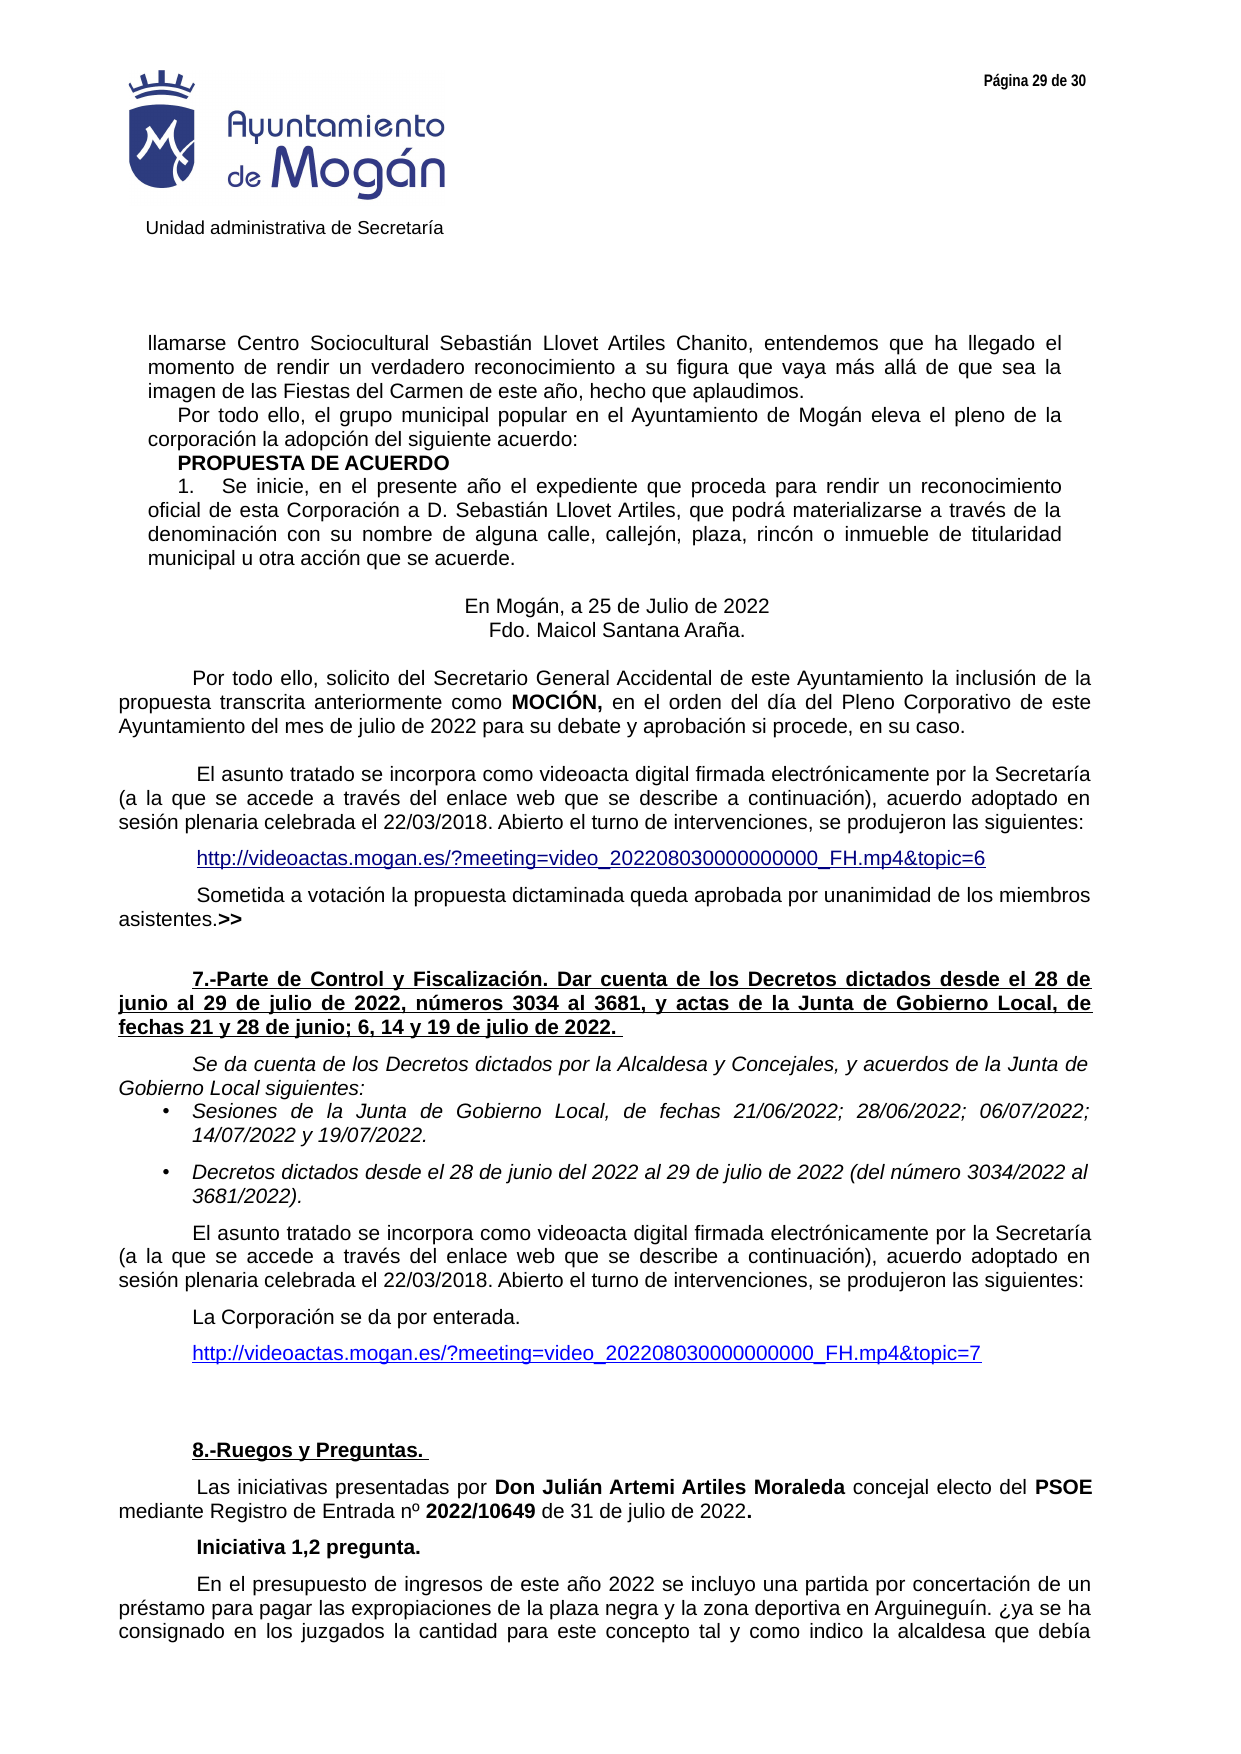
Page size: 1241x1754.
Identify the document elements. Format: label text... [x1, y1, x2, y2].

text 8.-Ruegos y Preguntas. [118, 1414, 1092, 1462]
text La Corporación se da por enterada. [118, 1305, 1092, 1329]
list Decretos dictados desde el 28 de junio del 2022 al 29 de julio de 2022 (del número 3034/2022 al 3681/2022). [162, 1160, 1092, 1208]
text PROPUESTA DE ACUERDO [148, 450, 1063, 474]
text Por todo ello, solicito del Secretario General Accidental de este Ayuntamiento la inclusión de la propuesta transcrita anteriormente como MOCIÓN, en el orden del día del Pleno Corporativo de este Ayuntamiento del mes de julio de 2022 para su debate y aprobación si procede, en su caso. [118, 666, 1092, 738]
text llamarse Centro Sociocultural Sebastián Llovet Artiles Chanito, entendemos que ha llegado el momento de rendir un verdadero reconocimiento a su figura que vaya más allá de que sea la imagen de las Fiestas del Carmen de este año, hecho que aplaudimos. [148, 331, 1063, 402]
picture [128, 70, 445, 206]
text Fdo. Maicol Santana Araña. [148, 618, 1063, 642]
text El asunto tratado se incorpora como videoacta digital firmada electrónicamente por la Secretaría (a la que se accede a través del enlace web que se describe a continuación), acuerdo adoptado en sesión plenaria celebrada el 22/03/2018. Abierto el turno de intervenciones, se produjeron las siguientes: [118, 1220, 1092, 1292]
text Sometida a votación la propuesta dictaminada queda aprobada por unanimidad de los miembros asistentes.>> [118, 883, 1092, 931]
text http://videoactas.mogan.es/?meeting=video_202208030000000000_FH.mp4&topic=7 [118, 1341, 1092, 1365]
text Se da cuenta de los Decretos dictados por la Alcaldesa y Concejales, y acuerdos de la Junta de Gobierno Local siguientes: [118, 1051, 1092, 1099]
list Sesiones de la Junta de Gobierno Local, de fechas 21/06/2022; 28/06/2022; 06/07/2022; 14/07/2022 y 19/07/2022. [162, 1099, 1092, 1147]
text En Mogán, a 25 de Julio de 2022 [148, 594, 1063, 618]
list Se inicie, en el presente año el expediente que proceda para rendir un reconocimiento oficial de esta Corporación a D. Sebastián Llovet Artiles, que podrá materializarse a través de la denominación con su nombre de alguna calle, callejón, plaza, rincón o inmueble de titularidad municipal u otra acción que se acuerde. [148, 474, 1063, 570]
text El asunto tratado se incorpora como videoacta digital firmada electrónicamente por la Secretaría (a la que se accede a través del enlace web que se describe a continuación), acuerdo adoptado en sesión plenaria celebrada el 22/03/2018. Abierto el turno de intervenciones, se produjeron las siguientes: [118, 762, 1092, 834]
text 7.-Parte de Control y Fiscalización. Dar cuenta de los Decretos dictados desde el 28 de junio al 29 de julio de 2022, números 3034 al 3681, y actas de la Junta de Gobierno Local, de [118, 943, 1092, 1012]
text http://videoactas.mogan.es/?meeting=video_202208030000000000_FH.mp4&topic=6 [118, 846, 1092, 870]
text fechas 21 y 28 de junio; 6, 14 y 19 de julio de 2022. [118, 1013, 1092, 1039]
text Por todo ello, el grupo municipal popular en el Ayuntamiento de Mogán eleva el pleno de la corporación la adopción del siguiente acuerdo: [148, 402, 1063, 450]
text En el presupuesto de ingresos de este año 2022 se incluyo una partida por concertación de un préstamo para pagar las expropiaciones de la plaza negra y la zona deportiva en Arguineguín. ¿ya se ha consignado en los juzgados la cantidad para este concepto tal y como indico la alcaldesa que debía [118, 1571, 1092, 1643]
text Las iniciativas presentadas por Don Julián Artemi Artiles Moraleda concejal electo del PSOE mediante Registro de Entrada nº 2022/10649 de 31 de julio de 2022. [118, 1474, 1092, 1522]
text Iniciativa 1,2 pregunta. [118, 1535, 1092, 1559]
